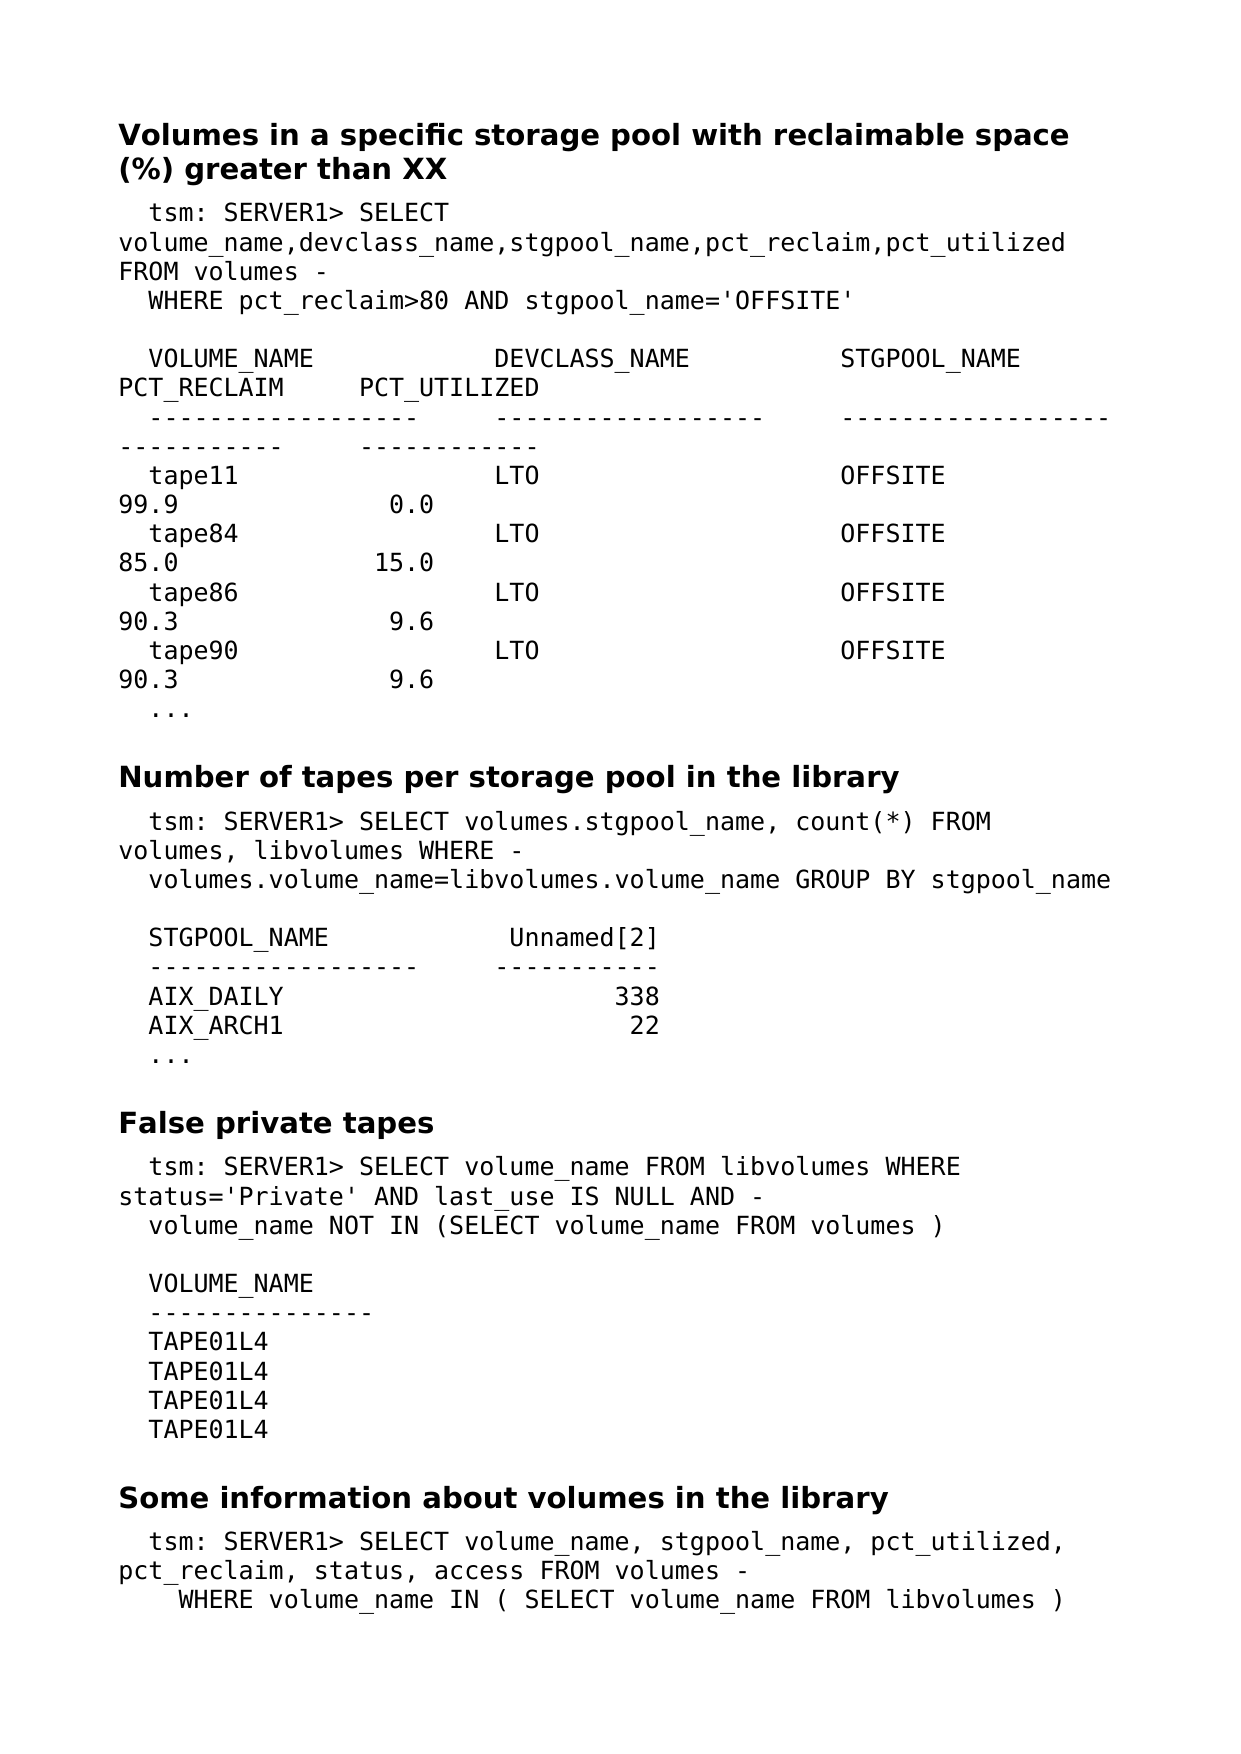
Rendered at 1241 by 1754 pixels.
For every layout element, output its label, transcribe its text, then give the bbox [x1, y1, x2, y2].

subtitle Volumes in a specific storage pool with reclaimable space (%) greater than XX [118, 118, 1122, 186]
text tsm: SERVER1> SELECT volume_name,devclass_name,stgpool_name,pct_reclaim,pct_utilized FROM volumes - WHERE pct_reclaim>80 AND stgpool_name='OFFSITE' VOLUME_NAME DEVCLASS_NAME STGPOOL_NAME PCT_RECLAIM PCT_UTILIZED ------------------ ------------------ ------------------ ----------- ------------ tape11 LTO OFFSITE 99.9 0.0 tape84 LTO OFFSITE 85.0 15.0 tape86 LTO OFFSITE 90.3 9.6 tape90 LTO OFFSITE 90.3 9.6 ... [118, 198, 1122, 723]
subtitle Some information about volumes in the library [118, 1481, 1122, 1515]
text tsm: SERVER1> SELECT volumes.stgpool_name, count(*) FROM volumes, libvolumes WHERE - volumes.volume_name=libvolumes.volume_name GROUP BY stgpool_name STGPOOL_NAME Unnamed[2] ------------------ ----------- AIX_DAILY 338 AIX_ARCH1 22 ... [118, 807, 1122, 1069]
text tsm: SERVER1> SELECT volume_name FROM libvolumes WHERE status='Private' AND last_use IS NULL AND - volume_name NOT IN (SELECT volume_name FROM volumes ) VOLUME_NAME --------------- TAPE01L4 TAPE01L4 TAPE01L4 TAPE01L4 [118, 1152, 1122, 1444]
text tsm: SERVER1> SELECT volume_name, stgpool_name, pct_utilized, pct_reclaim, status, access FROM volumes - WHERE volume_name IN ( SELECT volume_name FROM libvolumes ) [118, 1527, 1122, 1615]
subtitle False private tapes [118, 1106, 1122, 1140]
subtitle Number of tapes per storage pool in the library [118, 760, 1122, 794]
